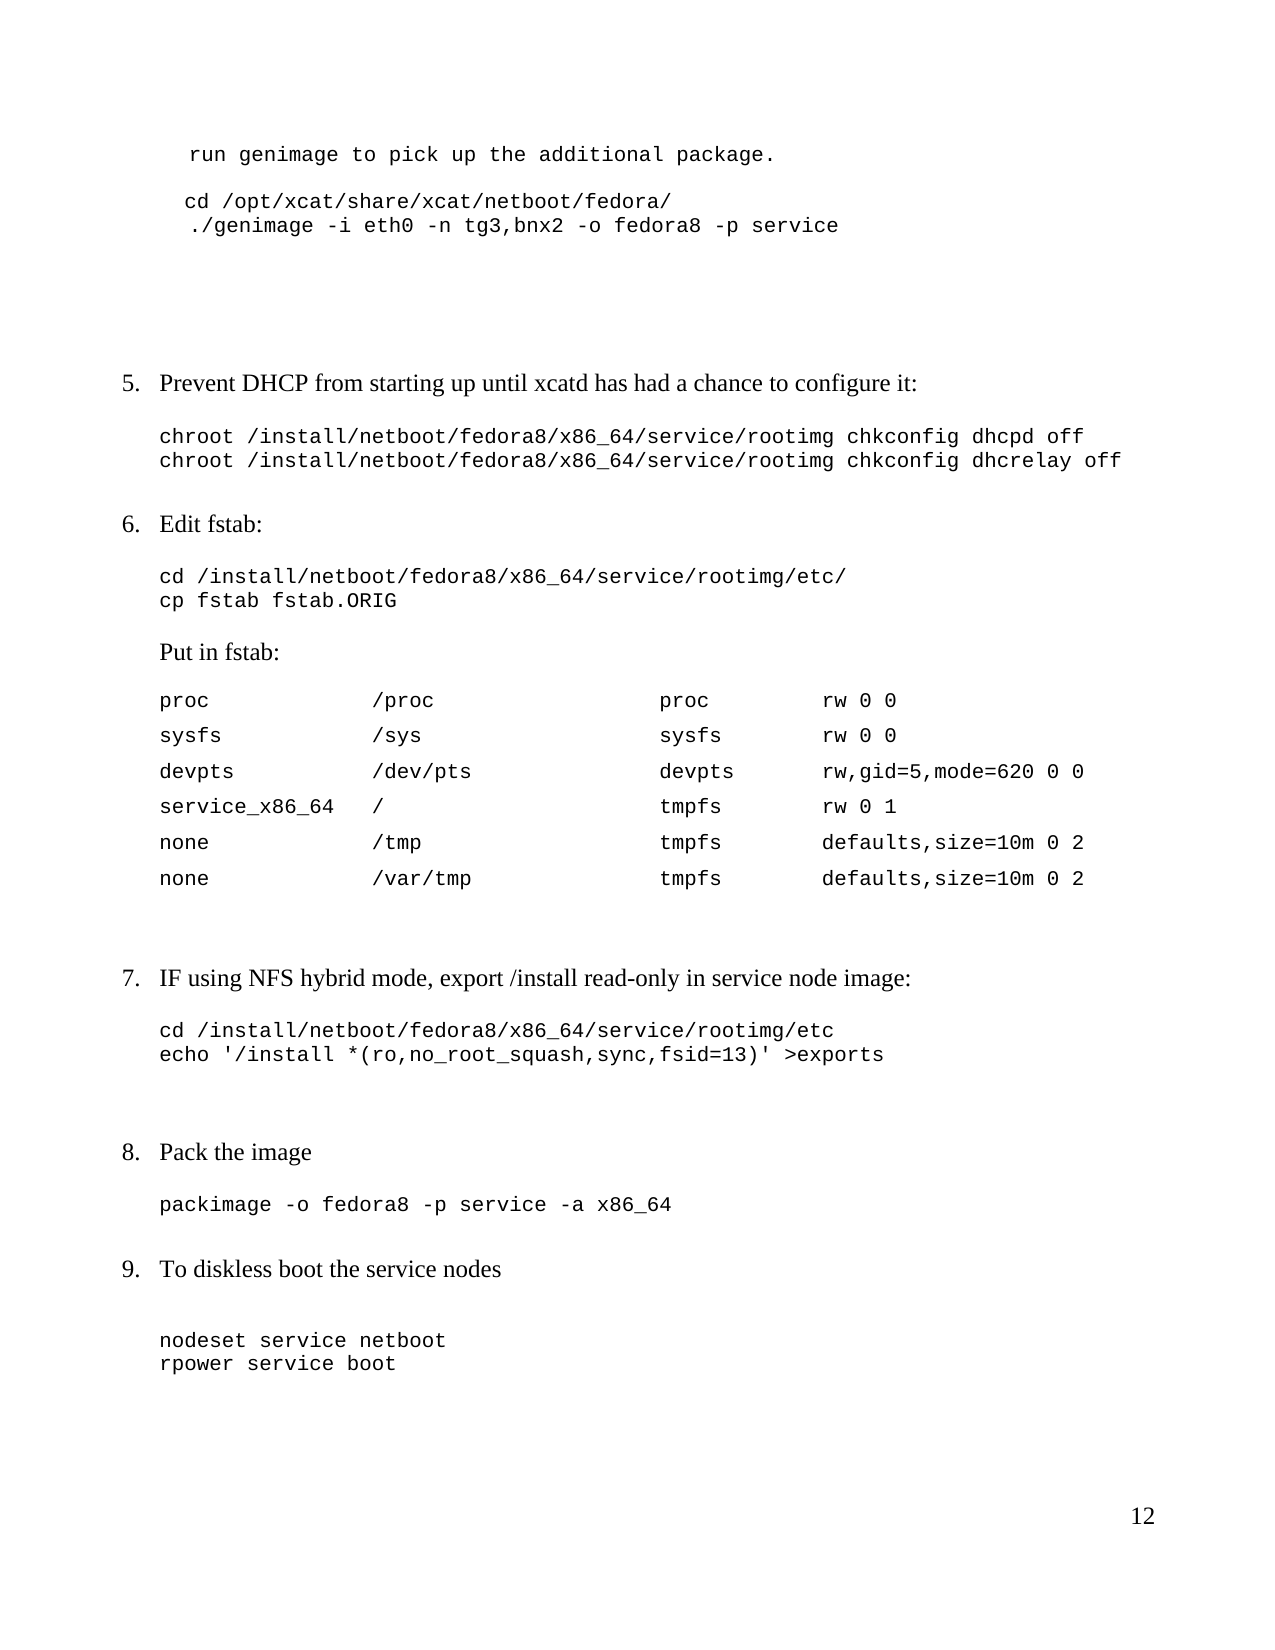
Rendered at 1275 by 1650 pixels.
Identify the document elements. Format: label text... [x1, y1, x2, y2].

list none /var/tmp tmpfs defaults,size=10m 0 2 [122, 868, 1155, 891]
list sysfs /sys sysfs rw 0 0 [122, 725, 1155, 749]
list IF using NFS hybrid mode, export /install read-only in service node image: cd /install/netboot/fedora8/x86_64/service/rootimg/etc echo '/install *(ro,no_root_squash,sync,fsid=13)' >exports [122, 963, 1155, 1125]
text chroot /install/netboot/fedora8/x86_64/service/rootimg chkconfig dhcrelay off [159, 449, 1155, 473]
list Prevent DHCP from starting up until xcatd has had a chance to configure it: [122, 368, 1155, 426]
text packimage -o fedora8 -p service -a x86_64 [159, 1194, 1155, 1218]
text cd /opt/xcat/share/xcat/netboot/fedora/ [159, 191, 1155, 214]
text rpower service boot [159, 1353, 1155, 1377]
text chroot /install/netboot/fedora8/x86_64/service/rootimg chkconfig dhcpd off [159, 426, 1155, 449]
text nodeset service netboot [159, 1330, 1155, 1353]
text run genimage to pick up the additional package. [164, 144, 1155, 167]
list Edit fstab: cd /install/netboot/fedora8/x86_64/service/rootimg/etc/ cp fstab fstab.ORIG Put in fstab: proc /proc proc rw 0 0 [122, 509, 1155, 713]
list Pack the image [122, 1137, 1155, 1194]
text ./genimage -i eth0 -n tg3,bnx2 -o fedora8 -p service [164, 214, 1155, 238]
list service_x86_64 / tmpfs rw 0 1 [122, 797, 1155, 820]
list devpts /dev/pts devpts rw,gid=5,mode=620 0 0 [122, 761, 1155, 784]
list none /tmp tmpfs defaults,size=10m 0 2 [122, 832, 1155, 856]
list To diskless boot the service nodes [122, 1254, 1155, 1282]
